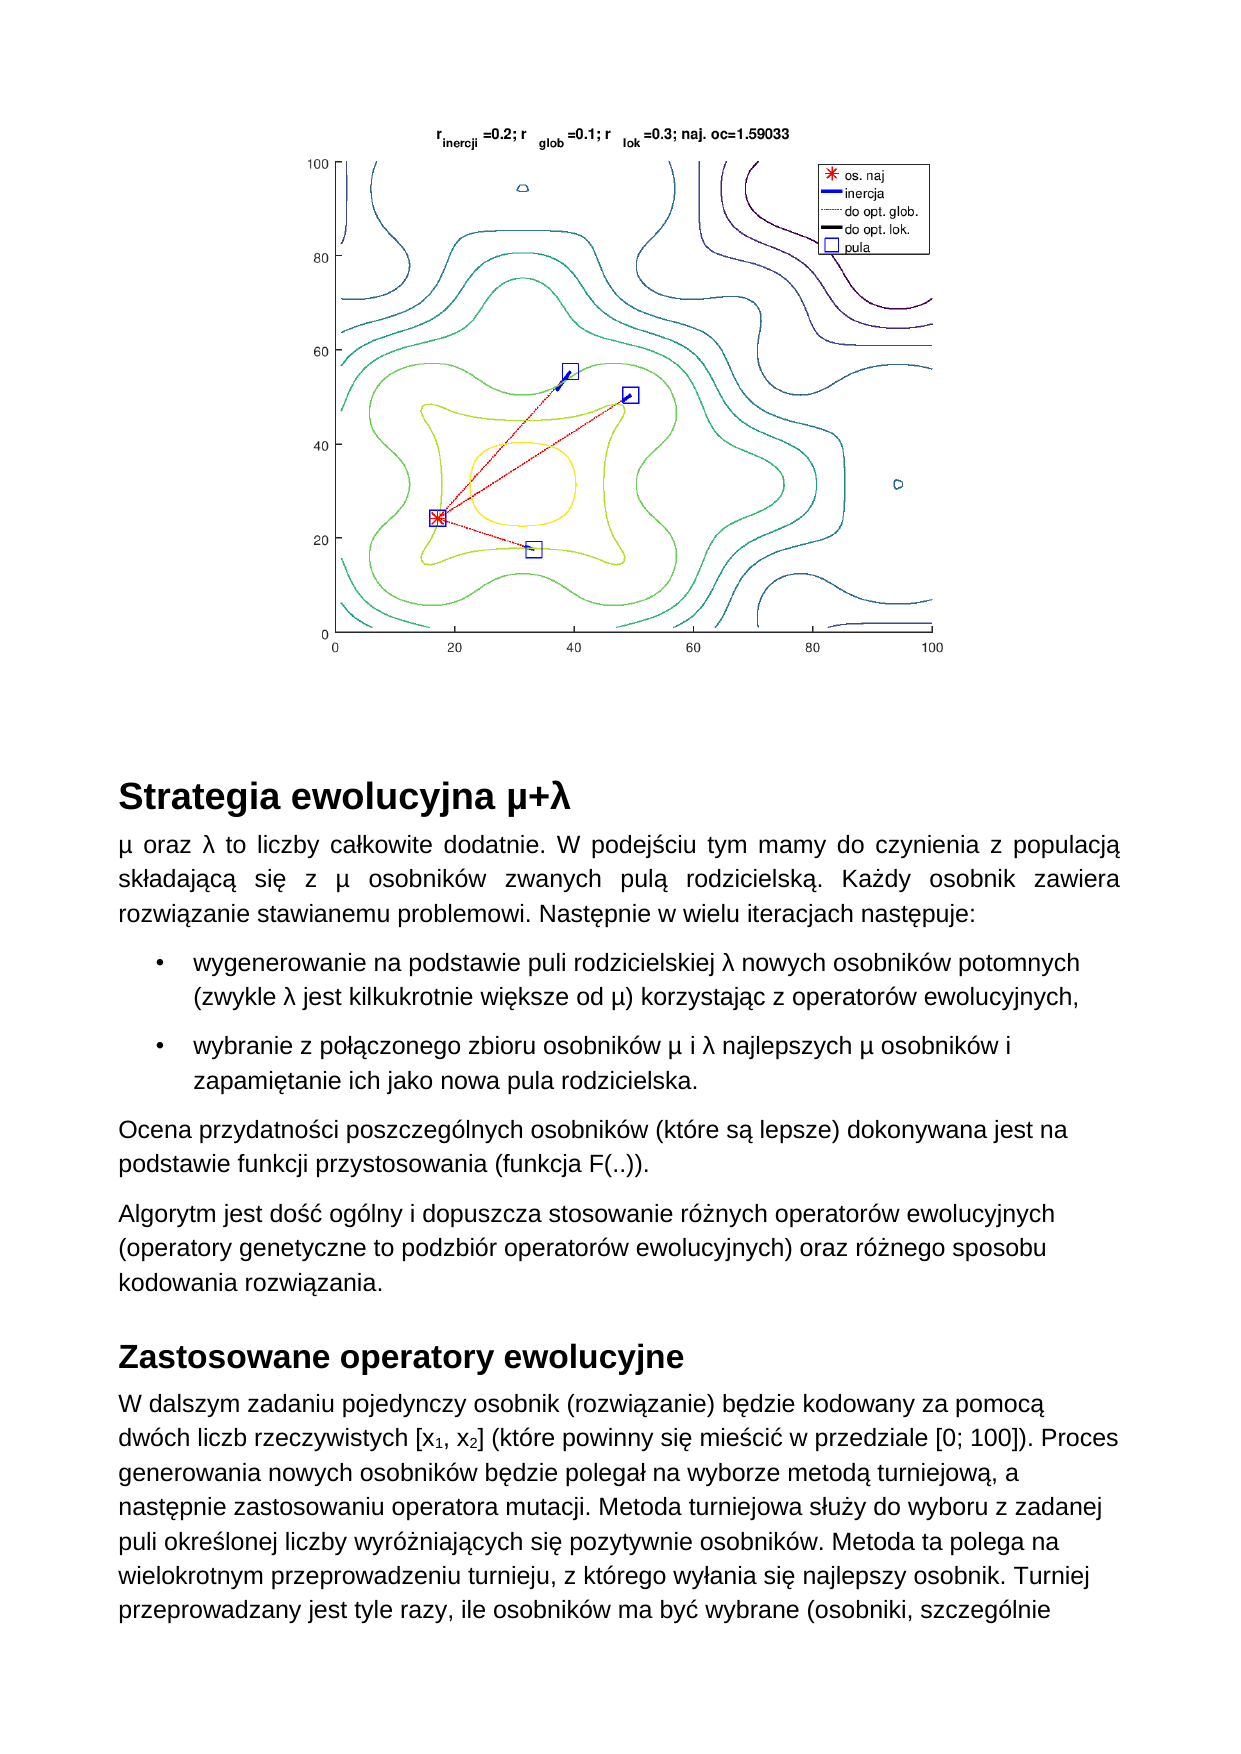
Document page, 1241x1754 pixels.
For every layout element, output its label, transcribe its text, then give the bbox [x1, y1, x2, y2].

list wygenerowanie na podstawie puli rodzicielskiej λ nowych osobników potomnych (zwykle λ jest kilkukrotnie większe od µ) korzystając z operatorów ewolucyjnych, [156, 948, 1122, 1011]
subtitle Zastosowane operatory ewolucyjne [118, 1337, 1122, 1376]
text µ oraz λ to liczby całkowite dodatnie. W podejściu tym mamy do czynienia z populacją składającą się z µ osobników zwanych pulą rodzicielską. Każdy osobnik zawiera rozwiązanie stawianemu problemowi. Następnie w wielu iteracjach następuje: [118, 830, 1122, 927]
text W dalszym zadaniu pojedynczy osobnik (rozwiązanie) będzie kodowany za pomocą dwóch liczb rzeczywistych [x1, x2] (które powinny się mieścić w przedziale [0; 100]). Proces generowania nowych osobników będzie polegał na wyborze metodą turniejową, a następnie zastosowaniu operatora mutacji. Metoda turniejowa służy do wyboru z zadanej puli określonej liczby wyróżniających się pozytywnie osobników. Metoda ta polega na wielokrotnym przeprowadzeniu turnieju, z którego wyłania się najlepszy osobnik. Turniej przeprowadzany jest tyle razy, ile osobników ma być wybrane (osobniki, szczególnie [118, 1388, 1122, 1624]
picture [235, 118, 1005, 694]
subtitle Strategia ewolucyjna µ+λ [118, 773, 1122, 817]
text Ocena przydatności poszczególnych osobników (które są lepsze) dokonywana jest na podstawie funkcji przystosowania (funkcja F(..)). [118, 1115, 1122, 1178]
text Algorytm jest dość ogólny i dopuszcza stosowanie różnych operatorów ewolucyjnych (operatory genetyczne to podzbiór operatorów ewolucyjnych) oraz różnego sposobu kodowania rozwiązania. [118, 1198, 1122, 1296]
list wybranie z połączonego zbioru osobników µ i λ najlepszych µ osobników i zapamiętanie ich jako nowa pula rodzicielska. [156, 1031, 1122, 1095]
